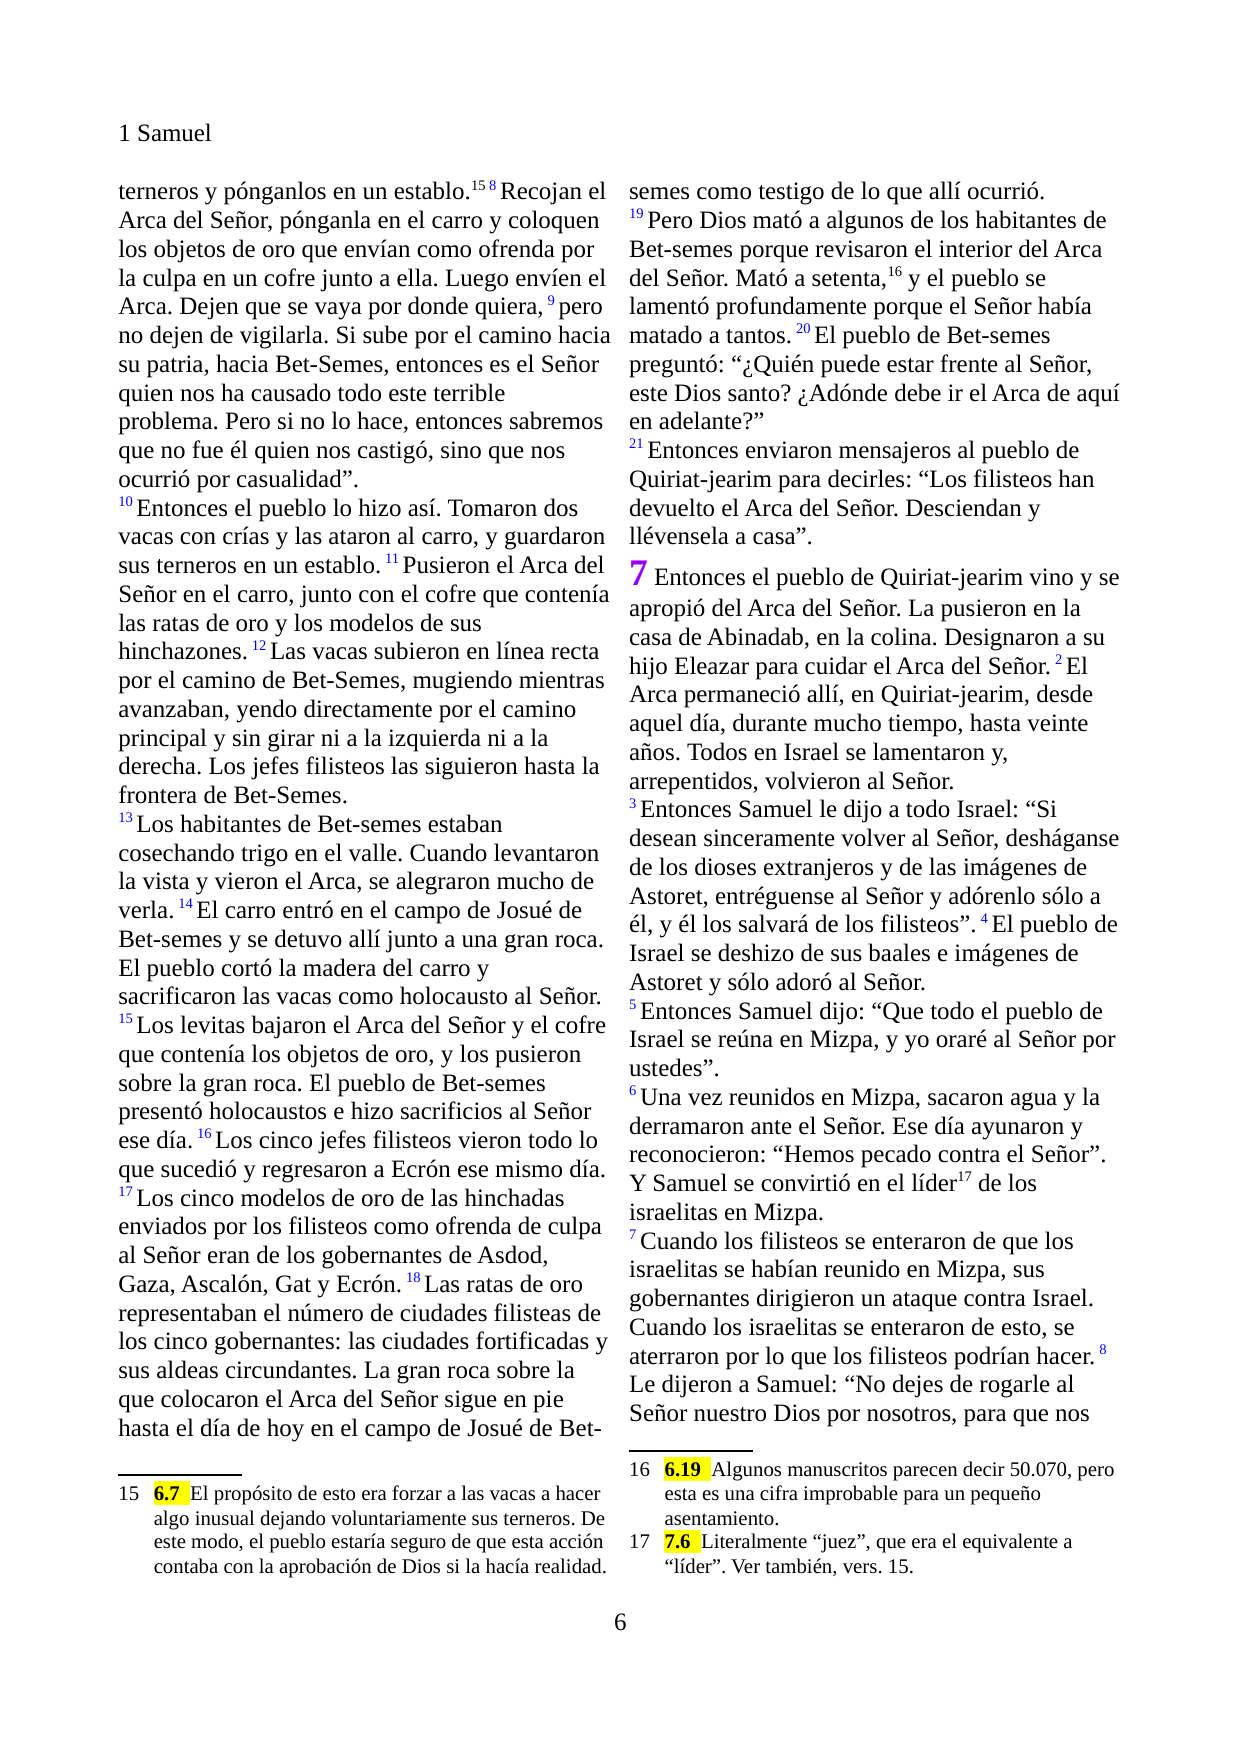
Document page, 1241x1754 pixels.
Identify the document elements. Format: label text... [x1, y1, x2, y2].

text 5 Entonces Samuel dijo: “Que todo el pueblo de Israel se reúna en Mizpa, y yo oraré al Señor por ustedes”. [629, 996, 1122, 1082]
text 3 Entonces Samuel le dijo a todo Israel: “Si desean sinceramente volver al Señor, desháganse de los dioses extranjeros y de las imágenes de Astoret, entréguense al Señor y adórenlo sólo a él, y él los salvará de los filisteos”. 4 El pueblo de Israel se deshizo de sus baales e imágenes de Astoret y sólo adoró al Señor. [629, 794, 1122, 996]
text 10 Entonces el pueblo lo hizo así. Tomaron dos vacas con crías y las ataron al carro, y guardaron sus terneros en un establo. 11 Pusieron el Arca del Señor en el carro, junto con el cofre que contenía las ratas de oro y los modelos de sus hinchazones. 12 Las vacas subieron en línea recta por el camino de Bet-Semes, mugiendo mientras avanzaban, yendo directamente por el camino principal y sin girar ni a la izquierda ni a la derecha. Los jefes filisteos las siguieron hasta la frontera de Bet-Semes. [118, 493, 611, 809]
text 6.7 El propósito de esto era forzar a las vacas a hacer algo inusual dejando voluntariamente sus terneros. De este modo, el pueblo estaría seguro de que esta acción contaba con la aprobación de Dios si la hacía realidad. [118, 1481, 611, 1578]
text 7 Entonces el pueblo de Quiriat-jearim vino y se apropió del Arca del Señor. La pusieron en la casa de Abinadab, en la colina. Designaron a su hijo Eleazar para cuidar el Arca del Señor. 2 El Arca permaneció allí, en Quiriat-jearim, desde aquel día, durante mucho tiempo, hasta veinte años. Todos en Israel se lamentaron y, arrepentidos, volvieron al Señor. [629, 550, 1122, 794]
text 19 Pero Dios mató a algunos de los habitantes de Bet-semes porque revisaron el interior del Arca del Señor. Mató a setenta, y el pueblo se lamentó profundamente porque el Señor había matado a tantos. 20 El pueblo de Bet-semes preguntó: “¿Quién puede estar frente al Señor, este Dios santo? ¿Adónde debe ir el Arca de aquí en adelante?” [629, 205, 1122, 435]
text 7 Cuando los filisteos se enteraron de que los israelitas se habían reunido en Mizpa, sus gobernantes dirigieron un ataque contra Israel. Cuando los israelitas se enteraron de esto, se aterraron por lo que los filisteos podrían hacer. 8 Le dijeron a Samuel: “No dejes de rogarle al Señor nuestro Dios por nosotros, para que nos [629, 1226, 1122, 1427]
text terneros y pónganlos en un establo. 8 Recojan el Arca del Señor, pónganla en el carro y coloquen los objetos de oro que envían como ofrenda por la culpa en un cofre junto a ella. Luego envíen el Arca. Dejen que se vaya por donde quiera, 9 pero no dejen de vigilarla. Si sube por el camino hacia su patria, hacia Bet-Semes, entonces es el Señor quien nos ha causado todo este terrible problema. Pero si no lo hace, entonces sabremos que no fue él quien nos castigó, sino que nos ocurrió por casualidad”. [118, 176, 611, 493]
text 17 Los cinco modelos de oro de las hinchadas enviados por los filisteos como ofrenda de culpa al Señor eran de los gobernantes de Asdod, Gaza, Ascalón, Gat y Ecrón. 18 Las ratas de oro representaban el número de ciudades filisteas de los cinco gobernantes: las ciudades fortificadas y sus aldeas circundantes. La gran roca sobre la que colocaron el Arca del Señor sigue en pie hasta el día de hoy en el campo de Josué de Bet- [118, 1183, 611, 1441]
text 7.6 Literalmente “juez”, que era el equivalente a “líder”. Ver también, vers. 15. [629, 1529, 1122, 1578]
text 6.19 Algunos manuscritos parecen decir 50.070, pero esta es una cifra improbable para un pequeño asentamiento. [629, 1457, 1122, 1529]
text 21 Entonces enviaron mensajeros al pueblo de Quiriat-jearim para decirles: “Los filisteos han devuelto el Arca del Señor. Desciendan y llévensela a casa”. [629, 435, 1122, 550]
text 13 Los habitantes de Bet-semes estaban cosechando trigo en el valle. Cuando levantaron la vista y vieron el Arca, se alegraron mucho de verla. 14 El carro entró en el campo de Josué de Bet-semes y se detuvo allí junto a una gran roca. El pueblo cortó la madera del carro y sacrificaron las vacas como holocausto al Señor. 15 Los levitas bajaron el Arca del Señor y el cofre que contenía los objetos de oro, y los pusieron sobre la gran roca. El pueblo de Bet-semes presentó holocaustos e hizo sacrificios al Señor ese día. 16 Los cinco jefes filisteos vieron todo lo que sucedió y regresaron a Ecrón ese mismo día. [118, 809, 611, 1183]
text 6 Una vez reunidos en Mizpa, sacaron agua y la derramaron ante el Señor. Ese día ayunaron y reconocieron: “Hemos pecado contra el Señor”. Y Samuel se convirtió en el líder de los israelitas en Mizpa. [629, 1082, 1122, 1226]
text semes como testigo de lo que allí ocurrió. [629, 176, 1122, 205]
